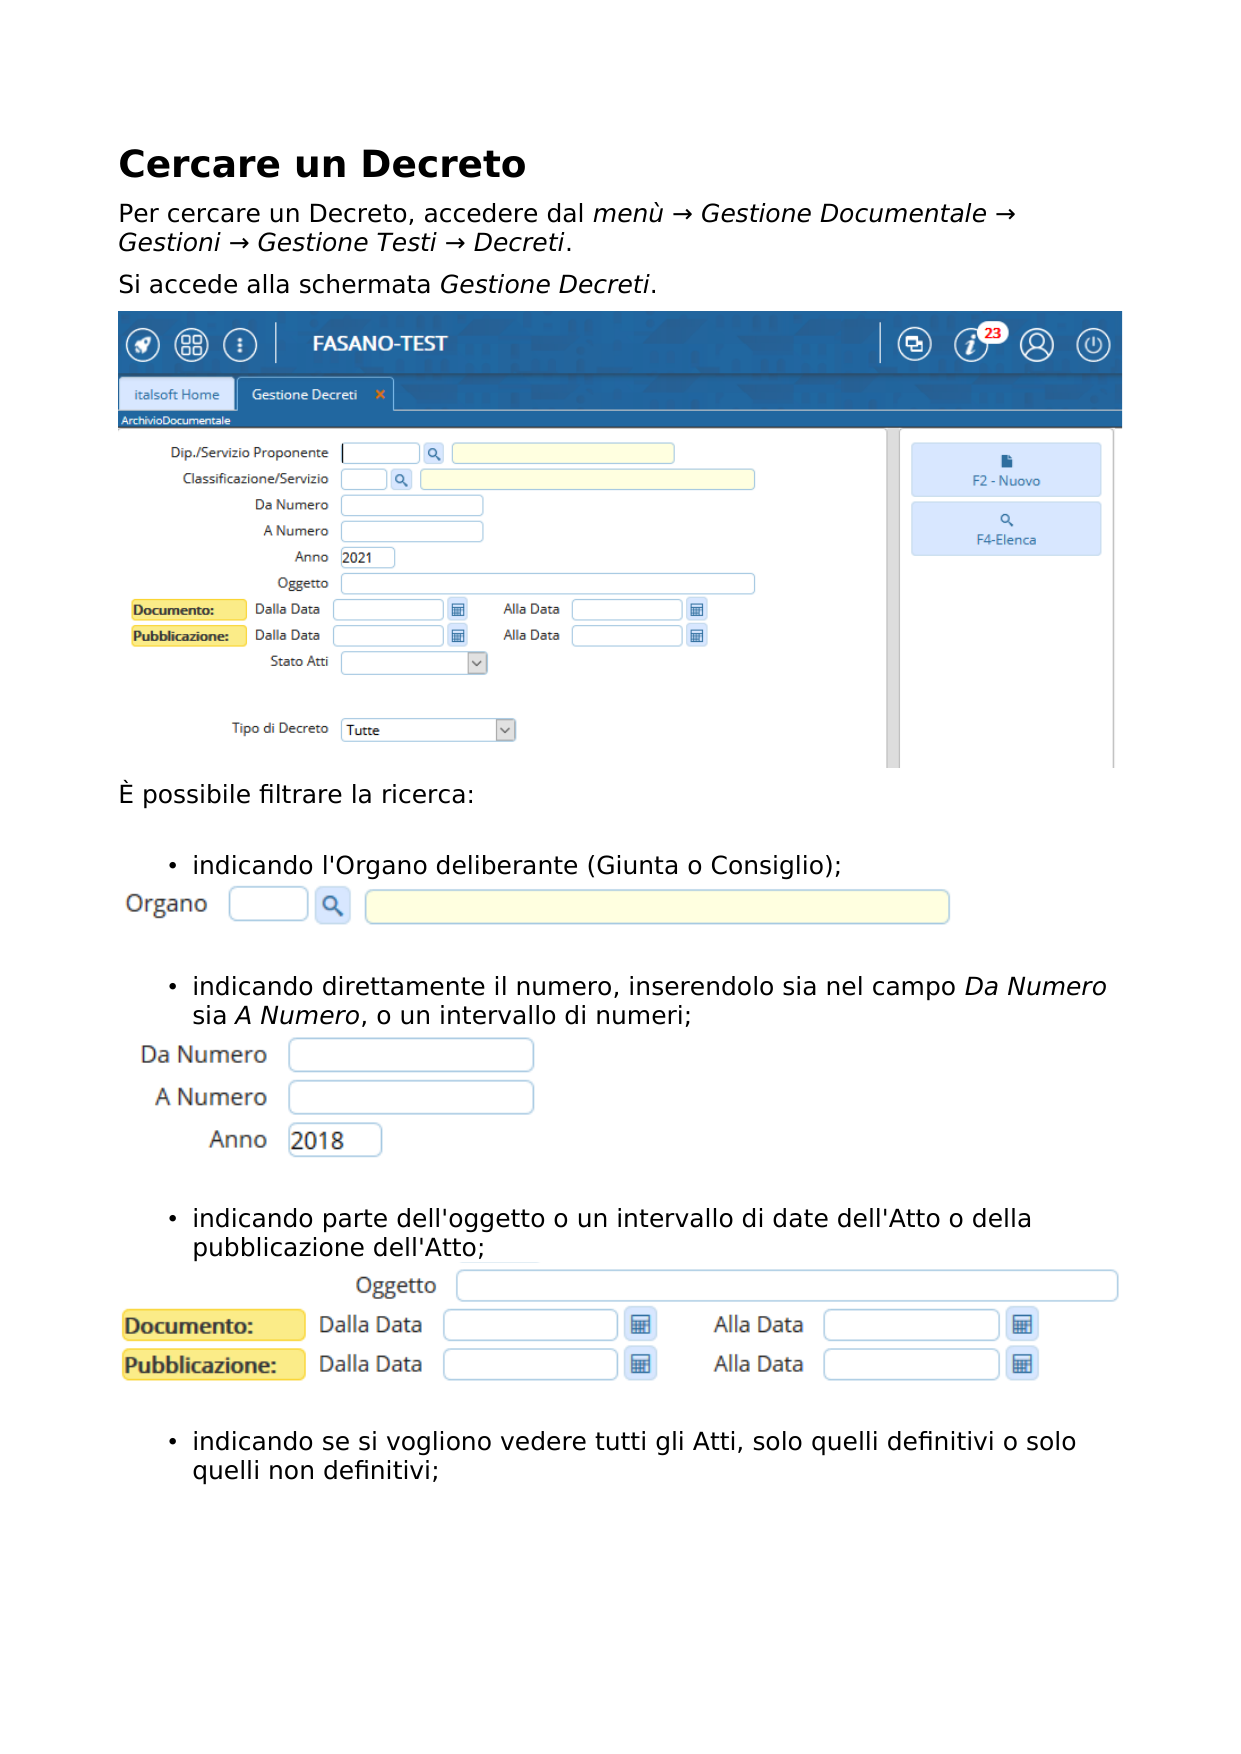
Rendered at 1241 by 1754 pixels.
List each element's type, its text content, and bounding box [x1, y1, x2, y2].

text Si accede alla schermata Gestione Decreti. [118, 270, 1122, 299]
picture [118, 1030, 536, 1162]
subtitle Cercare un Decreto [118, 143, 1122, 187]
picture [118, 311, 1123, 768]
list indicando se si vogliono vedere tutti gli Atti, solo quelli definitivi o solo quelli non definitivi; [177, 1427, 1122, 1485]
list indicando direttamente il numero, inserendolo sia nel campo Da Numero sia A Numero, o un intervallo di numeri; [177, 972, 1122, 1031]
list indicando l'Organo deliberante (Giunta o Consiglio); [177, 851, 1122, 880]
picture [118, 880, 958, 931]
picture [118, 1262, 1123, 1385]
list indicando parte dell'oggetto o un intervallo di date dell'Atto o della pubblicazione dell'Atto; [177, 1204, 1122, 1262]
text È possibile filtrare la ricerca: [118, 780, 1122, 809]
text Per cercare un Decreto, accedere dal menù → Gestione Documentale → Gestioni → Gestione Testi → Decreti. [118, 199, 1122, 258]
